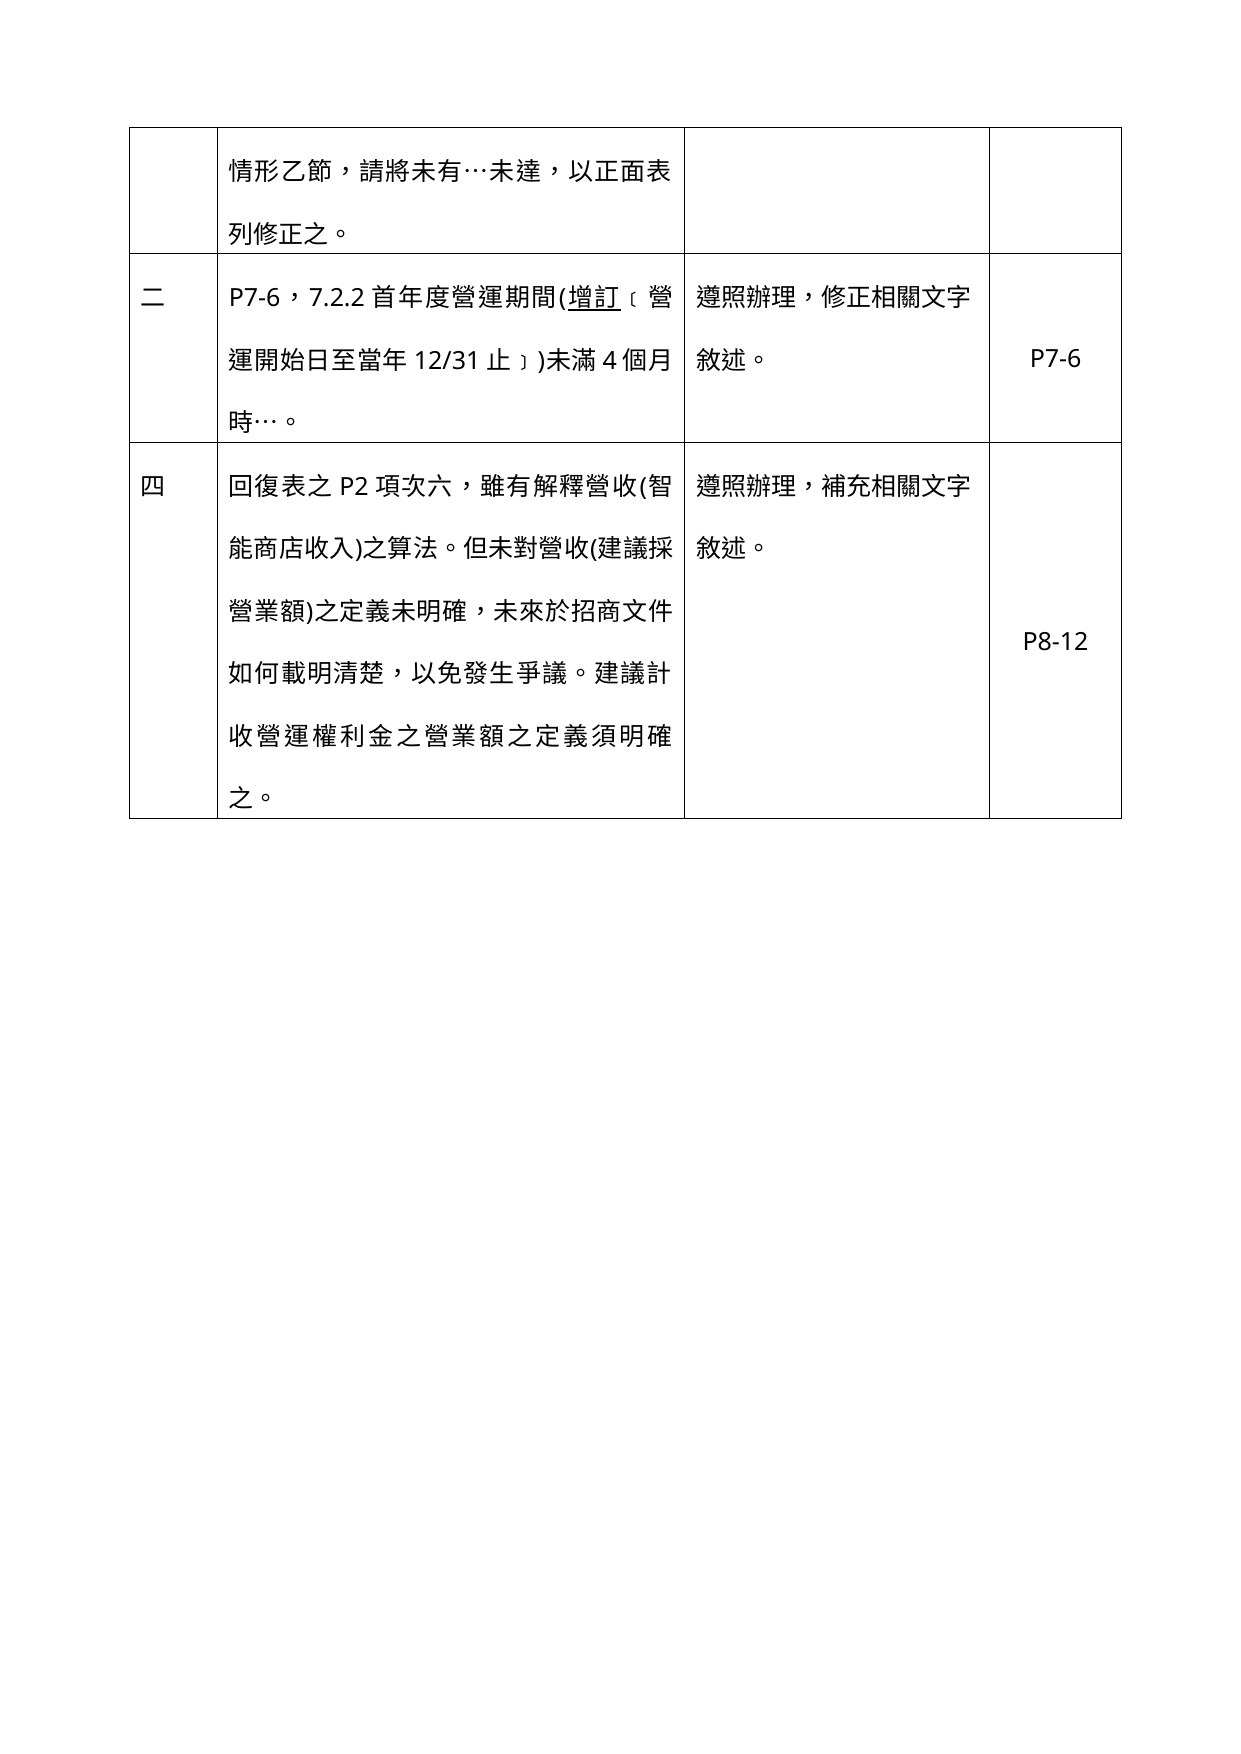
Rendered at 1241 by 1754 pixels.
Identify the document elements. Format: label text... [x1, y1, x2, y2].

table_cell [685, 128, 989, 253]
table_cell P7-6，7.2.2首年度營運期間(增訂﹝營運開始日至當年12/31止﹞)未滿4個月時…。 [218, 254, 684, 442]
table_cell 遵照辦理，修正相關文字敘述。 [685, 254, 989, 442]
table_cell 回復表之P2項次六，雖有解釋營收(智能商店收入)之算法。但未對營收(建議採營業額)之定義未明確，未來於招商文件如何載明清楚，以免發生爭議。建議計收營運權利金之營業額之定義須明確之。 [218, 443, 684, 818]
table_cell P8-12 [990, 443, 1121, 818]
table_cell [990, 128, 1121, 253]
table_cell 遵照辦理，補充相關文字敘述。 [685, 443, 989, 818]
table_cell P7-6 [990, 254, 1121, 442]
table_cell 四 [130, 443, 217, 818]
table_cell 情形乙節，請將未有…未達，以正面表列修正之。 [218, 128, 684, 253]
table_cell 二 [130, 254, 217, 442]
table_cell [130, 128, 217, 253]
